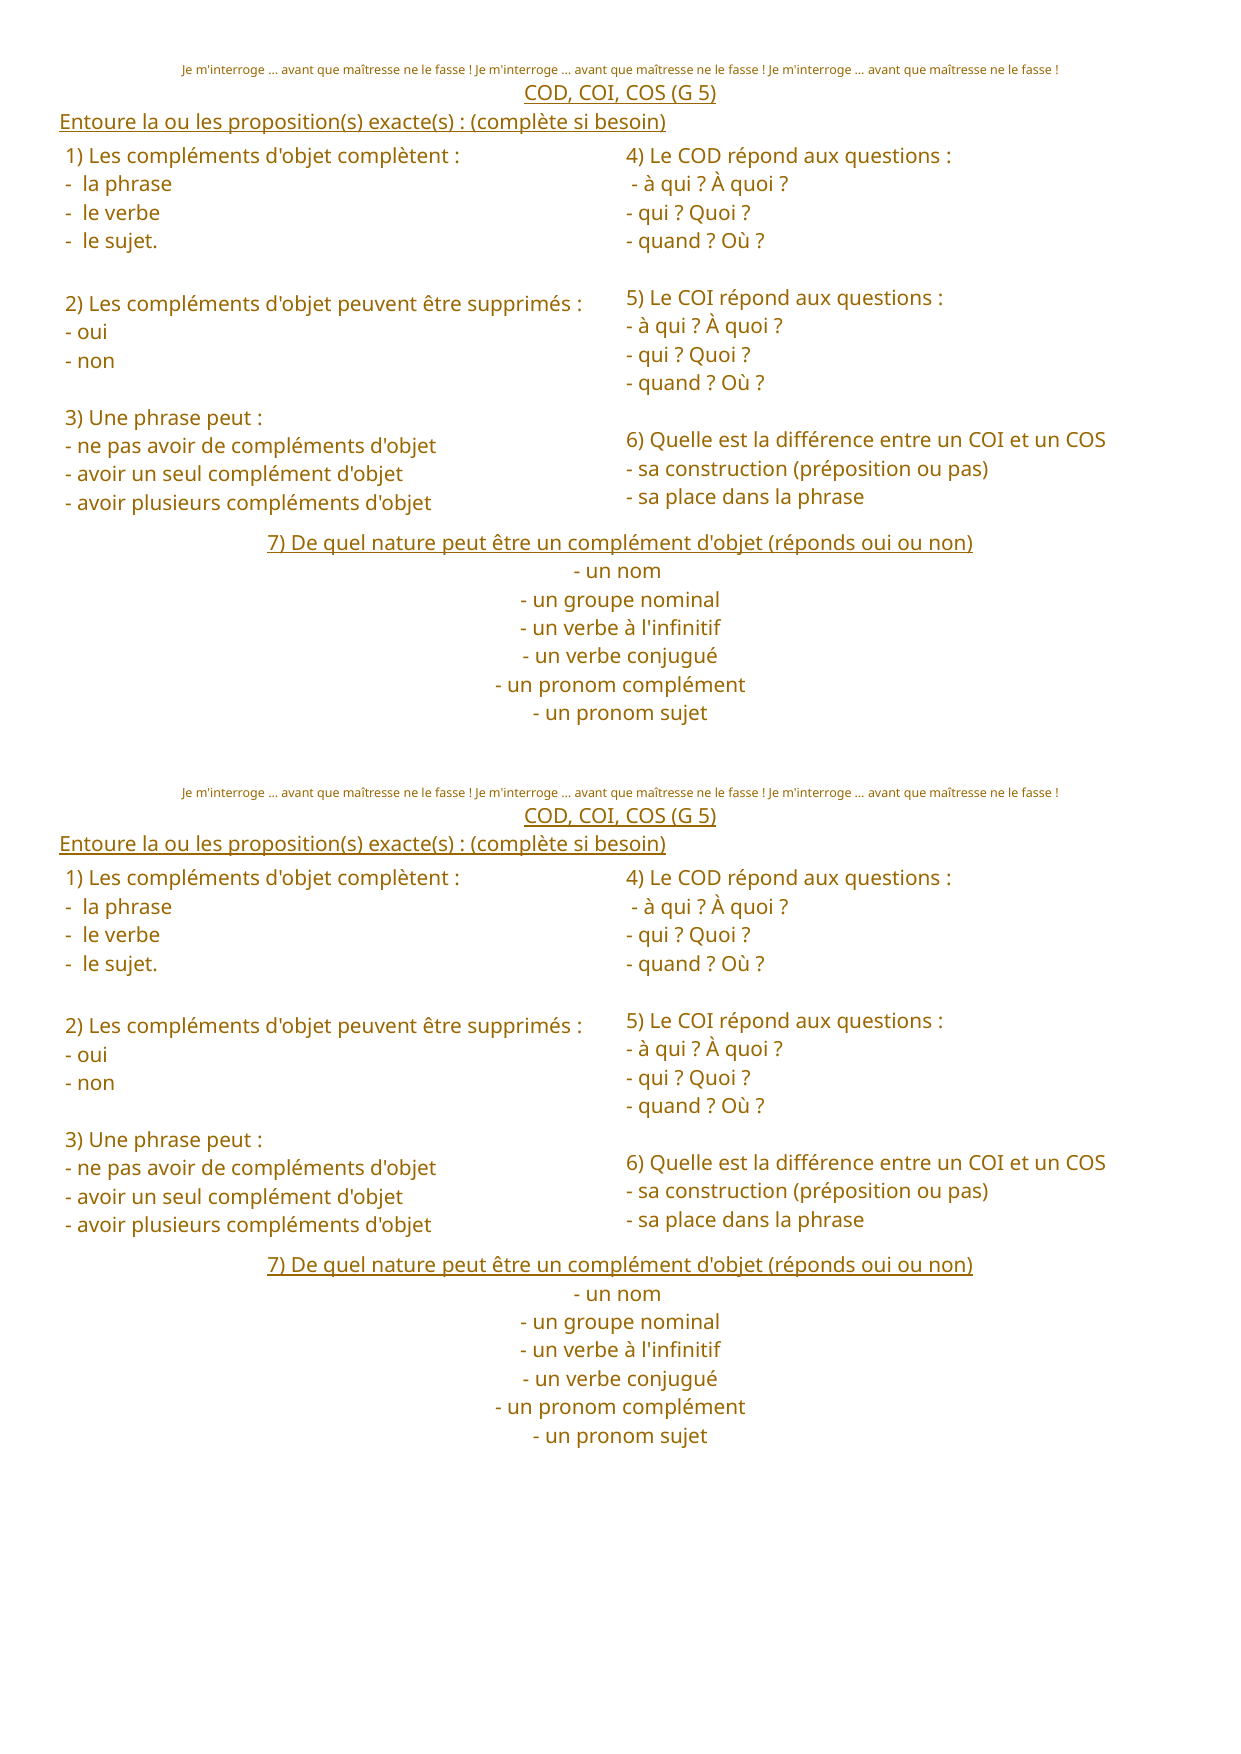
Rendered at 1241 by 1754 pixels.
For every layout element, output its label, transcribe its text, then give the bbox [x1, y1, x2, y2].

table_header 4) Le COD répond aux questions : - à qui ? À quoi ? - qui ? Quoi ? - quand ? Où ? 5) Le COI répond aux questions : - à qui ? À quoi ? - qui ? Quoi ? - quand ? Où ? 6) Quelle est la différence entre un COI et un COS - sa construction (préposition ou pas) - sa place dans la phrase [620, 135, 1181, 522]
table_header 1) Les compléments d'objet complètent : - la phrase - le verbe - le sujet. 2) Les compléments d'objet peuvent être supprimés : - oui - non 3) Une phrase peut : - ne pas avoir de compléments d'objet - avoir un seul complément d'objet - avoir plusieurs compléments d'objet [59, 858, 620, 1244]
table_header 4) Le COD répond aux questions : - à qui ? À quoi ? - qui ? Quoi ? - quand ? Où ? 5) Le COI répond aux questions : - à qui ? À quoi ? - qui ? Quoi ? - quand ? Où ? 6) Quelle est la différence entre un COI et un COS - sa construction (préposition ou pas) - sa place dans la phrase [620, 858, 1181, 1244]
text COD, COI, COS (G 5) [59, 801, 1181, 829]
text Entoure la ou les proposition(s) exacte(s) : (complète si besoin) [59, 829, 1181, 858]
text Je m'interroge … avant que maîtresse ne le fasse ! Je m'interroge … avant que maîtresse ne le fasse ! Je m'interroge … avant que maîtresse ne le fasse ! [59, 784, 1181, 801]
table_header 7) De quel nature peut être un complément d'objet (réponds oui ou non) - un nom - un groupe nominal - un verbe à l'infinitif - un verbe conjugué - un pronom complément - un pronom sujet [59, 522, 1181, 733]
table_header 7) De quel nature peut être un complément d'objet (réponds oui ou non) - un nom - un groupe nominal - un verbe à l'infinitif - un verbe conjugué - un pronom complément - un pronom sujet [59, 1245, 1181, 1455]
text Entoure la ou les proposition(s) exacte(s) : (complète si besoin) [59, 107, 1181, 135]
table_header 1) Les compléments d'objet complètent : - la phrase - le verbe - le sujet. 2) Les compléments d'objet peuvent être supprimés : - oui - non 3) Une phrase peut : - ne pas avoir de compléments d'objet - avoir un seul complément d'objet - avoir plusieurs compléments d'objet [59, 135, 620, 522]
text Je m'interroge … avant que maîtresse ne le fasse ! Je m'interroge … avant que maîtresse ne le fasse ! Je m'interroge … avant que maîtresse ne le fasse ! [59, 61, 1181, 78]
text COD, COI, COS (G 5) [59, 78, 1181, 107]
